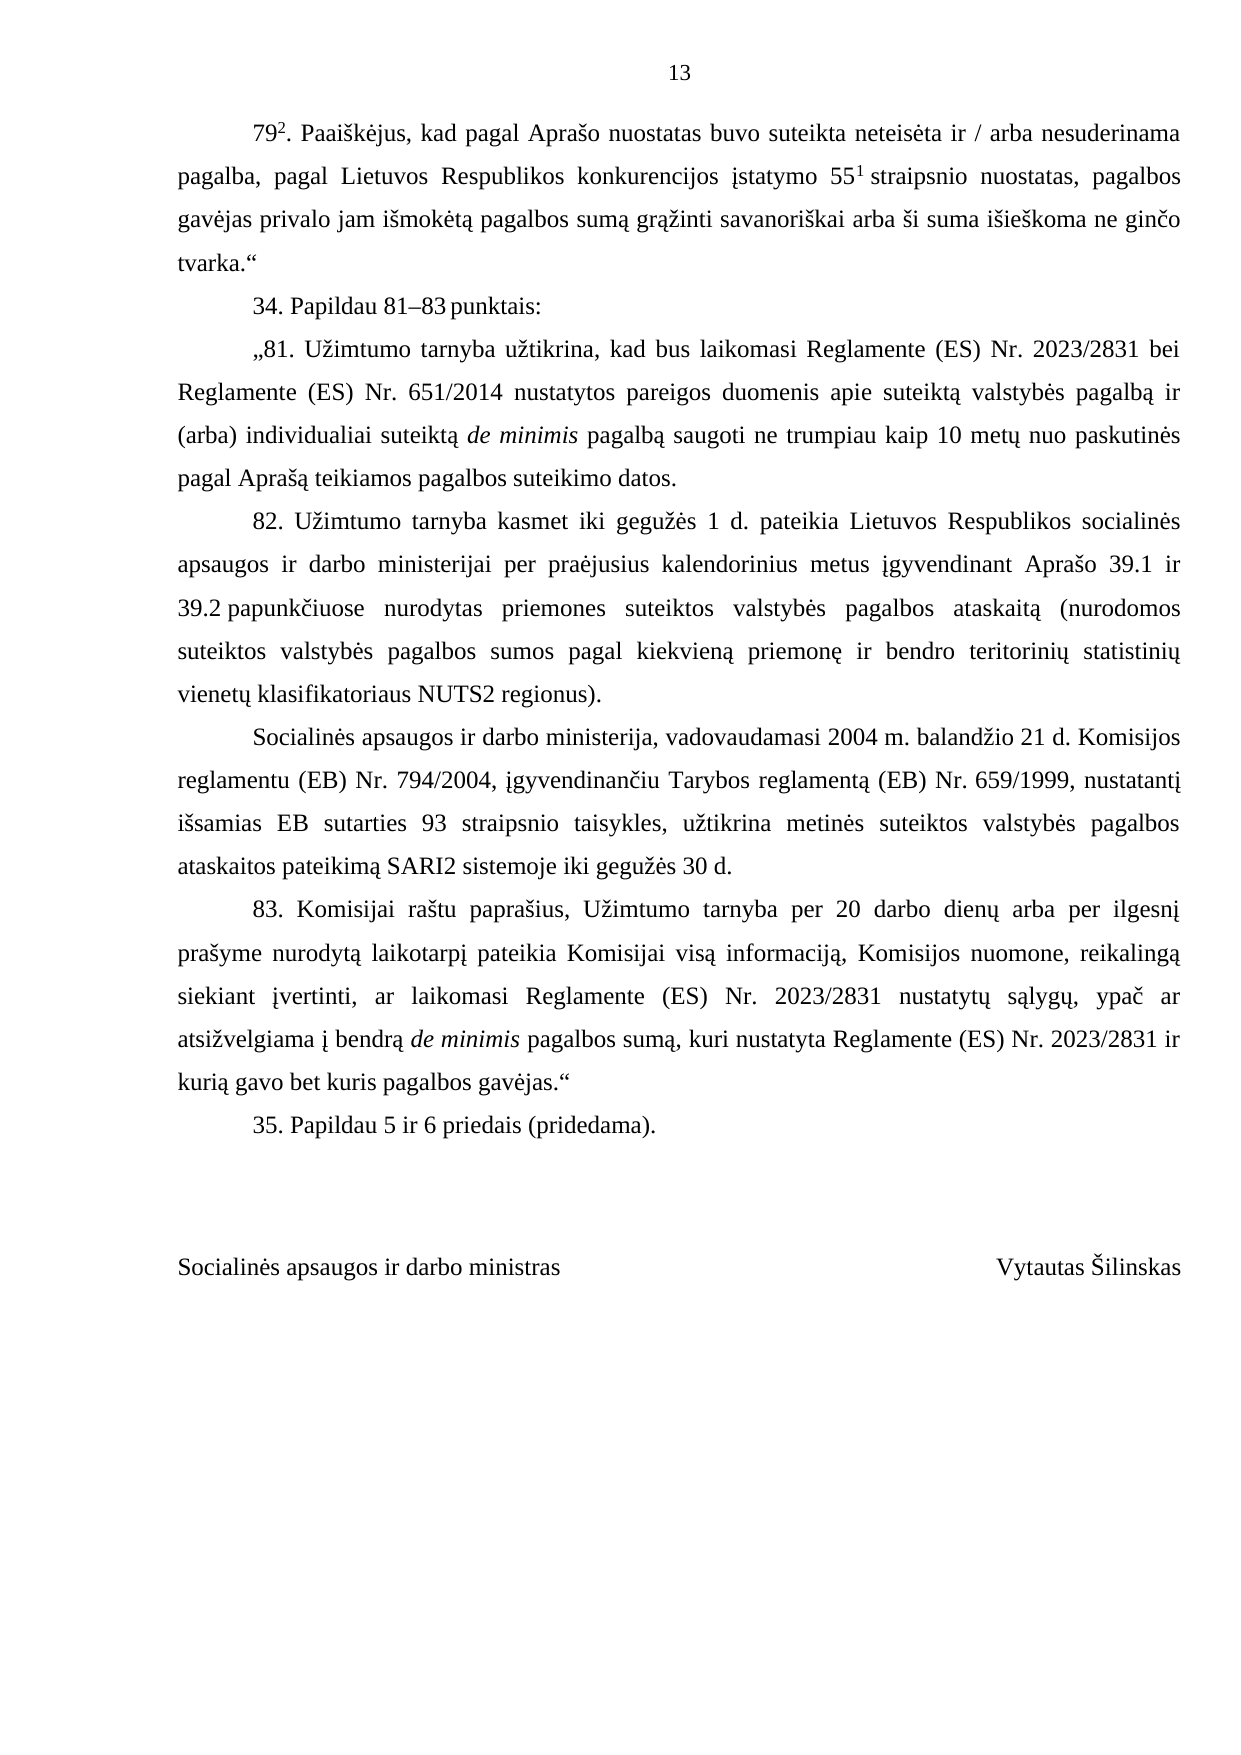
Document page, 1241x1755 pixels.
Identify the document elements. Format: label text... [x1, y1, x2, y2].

text 35. Papildau 5 ir 6 priedais (pridedama). [177, 1110, 1181, 1139]
text 82. Užimtumo tarnyba kasmet iki gegužės 1 d. pateikia Lietuvos Respublikos socialinės apsaugos ir darbo ministerijai per praėjusius kalendorinius metus įgyvendinant Aprašo 39.1 ir 39.2 papunkčiuose nurodytas priemones suteiktos valstybės pagalbos ataskaitą (nurodomos suteiktos valstybės pagalbos sumos pagal kiekvieną priemonę ir bendro teritorinių statistinių vienetų klasifikatoriaus NUTS2 regionus). [177, 506, 1181, 708]
text Socialinės apsaugos ir darbo ministerija, vadovaudamasi 2004 m. balandžio 21 d. Komisijos reglamentu (EB) Nr. 794/2004, įgyvendinančiu Tarybos reglamentą (EB) Nr. 659/1999, nustatantį išsamias EB sutarties 93 straipsnio taisykles, užtikrina metinės suteiktos valstybės pagalbos ataskaitos pateikimą SARI2 sistemoje iki gegužės 30 d. [177, 722, 1181, 880]
text „81. Užimtumo tarnyba užtikrina, kad bus laikomasi Reglamente (ES) Nr. 2023/2831 bei Reglamente (ES) Nr. 651/2014 nustatytos pareigos duomenis apie suteiktą valstybės pagalbą ir (arba) individualiai suteiktą de minimis pagalbą saugoti ne trumpiau kaip 10 metų nuo paskutinės pagal Aprašą teikiamos pagalbos suteikimo datos. [177, 334, 1181, 492]
text 34. Papildau 81–83 punktais: [177, 291, 1181, 319]
text 792. Paaiškėjus, kad pagal Aprašo nuostatas buvo suteikta neteisėta ir / arba nesuderinama pagalba, pagal Lietuvos Respublikos konkurencijos įstatymo 551 straipsnio nuostatas, pagalbos gavėjas privalo jam išmokėtą pagalbos sumą grąžinti savanoriškai arba ši suma išieškoma ne ginčo tvarka.“ [177, 118, 1181, 276]
text Socialinės apsaugos ir darbo ministras Vytautas Šilinskas [177, 1252, 1181, 1281]
text 83. Komisijai raštu paprašius, Užimtumo tarnyba per 20 darbo dienų arba per ilgesnį prašyme nurodytą laikotarpį pateikia Komisijai visą informaciją, Komisijos nuomone, reikalingą siekiant įvertinti, ar laikomasi Reglamente (ES) Nr. 2023/2831 nustatytų sąlygų, ypač ar atsižvelgiama į bendrą de minimis pagalbos sumą, kuri nustatyta Reglamente (ES) Nr. 2023/2831 ir kurią gavo bet kuris pagalbos gavėjas.“ [177, 894, 1181, 1096]
